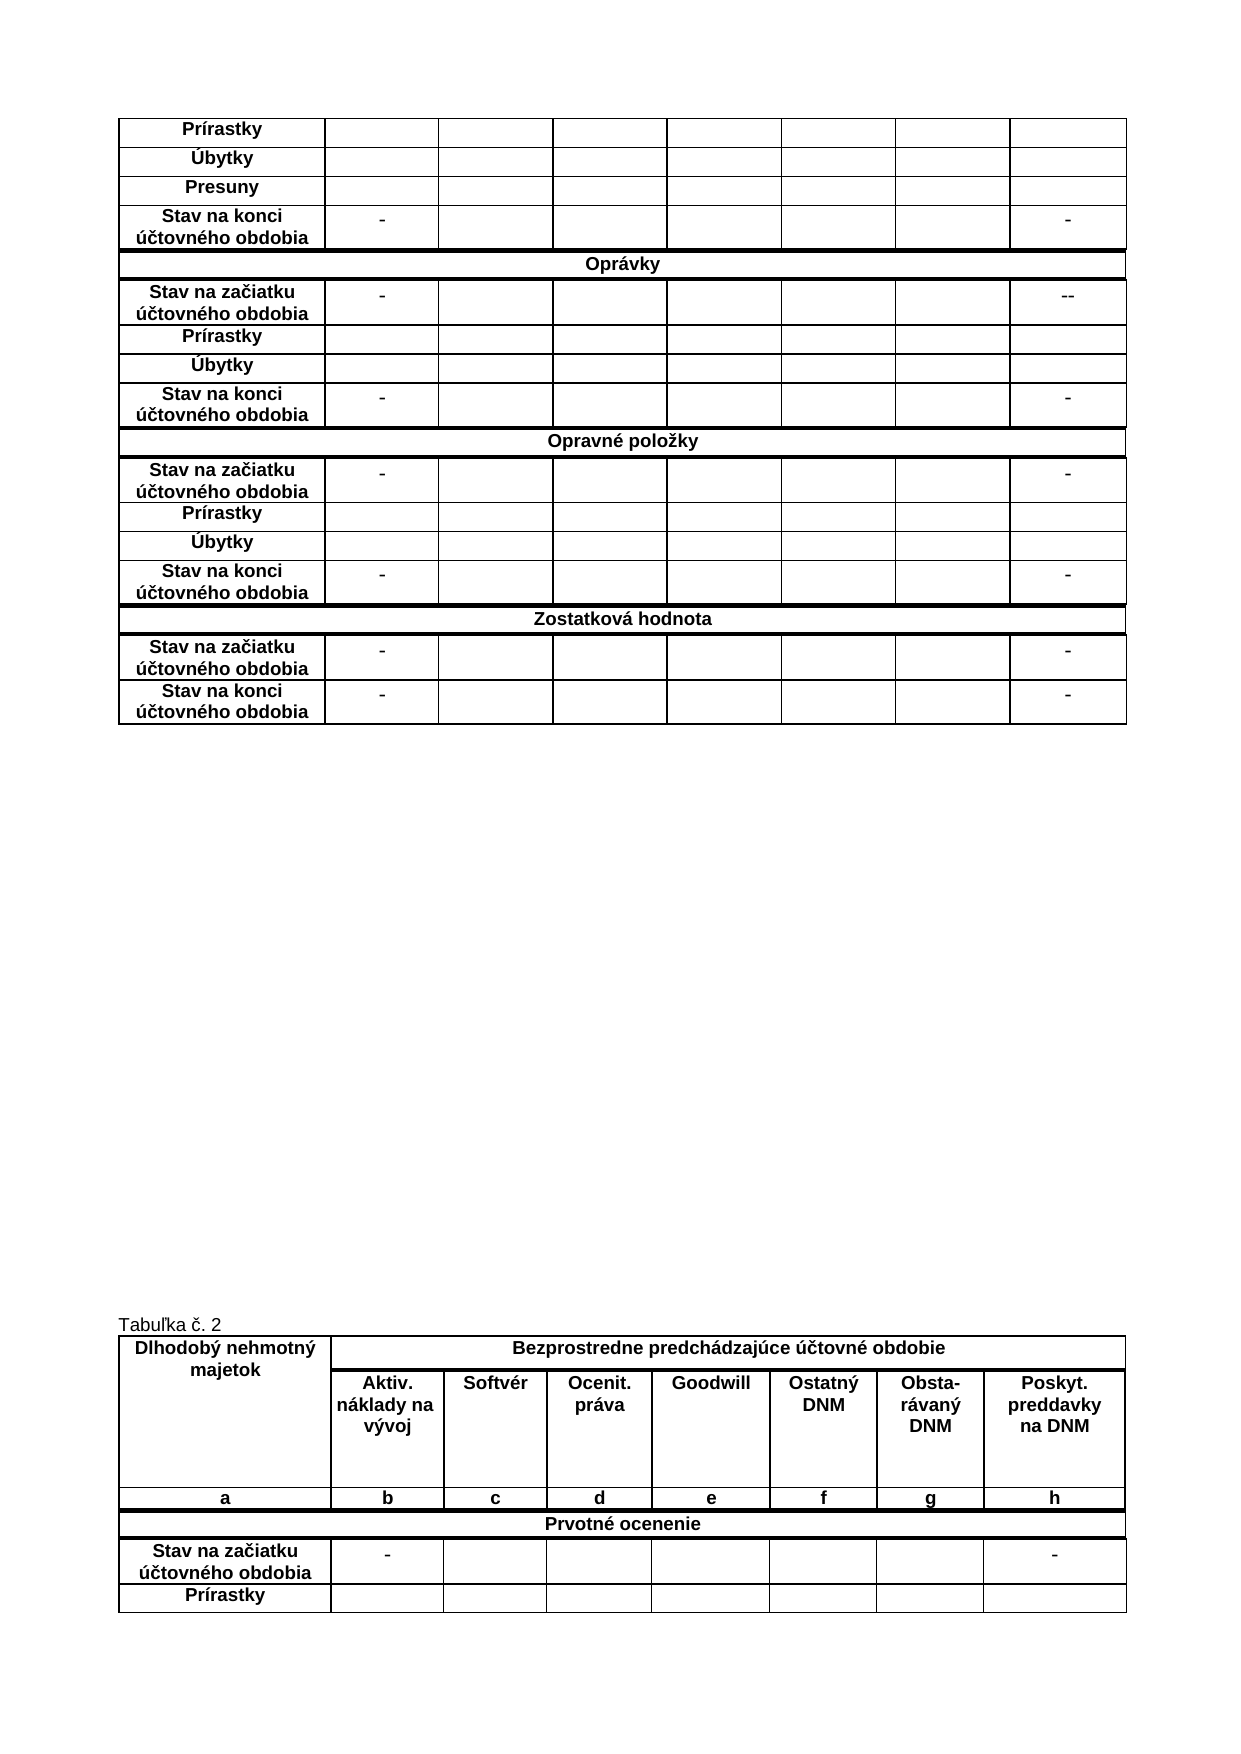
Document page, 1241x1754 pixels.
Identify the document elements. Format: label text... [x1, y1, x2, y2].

table_cell [1011, 326, 1126, 353]
table_cell [782, 636, 895, 679]
table_cell Oprávky [120, 253, 1125, 277]
table_cell a [120, 1488, 330, 1508]
table_cell - [326, 636, 438, 679]
table_cell Stav na začiatku účtovného obdobia [120, 1540, 330, 1583]
table_cell Prírastky [120, 503, 324, 531]
table_cell [1011, 503, 1126, 531]
table_cell [332, 1585, 443, 1612]
table_cell Goodwill [653, 1372, 769, 1487]
table_cell [554, 532, 666, 560]
table_cell [439, 561, 552, 603]
table_header Dlhodobý nehmotný majetok [120, 1337, 330, 1487]
table_cell [668, 561, 781, 603]
table_cell [668, 281, 781, 324]
table_cell - [1011, 681, 1126, 723]
table_cell [668, 384, 781, 426]
table_cell [554, 561, 666, 603]
table_cell [668, 206, 781, 248]
table_cell Stav na začiatku účtovného obdobia [120, 281, 324, 324]
table_cell [554, 459, 666, 502]
table_cell - [1011, 206, 1126, 248]
table_cell Prírastky [120, 1585, 330, 1612]
table_cell [326, 326, 438, 353]
table_cell Softvér [445, 1372, 546, 1487]
table_cell [896, 459, 1009, 502]
table_cell [668, 148, 781, 176]
table_cell [896, 148, 1009, 176]
table_cell Opravné položky [120, 430, 1125, 455]
table_cell [444, 1540, 546, 1583]
table_cell [554, 384, 666, 426]
table_cell [444, 1585, 546, 1612]
table_cell [439, 681, 552, 723]
table_cell [554, 681, 666, 723]
table_cell [439, 384, 552, 426]
table_cell [668, 355, 781, 382]
table_cell Poskyt. preddavky na DNM [985, 1372, 1124, 1487]
table_cell [668, 177, 781, 205]
table_cell [1011, 119, 1126, 147]
table_cell [547, 1585, 651, 1612]
text Tabuľka č. 2 [118, 1313, 1122, 1335]
table_cell d [548, 1488, 651, 1508]
table_cell [782, 148, 895, 176]
table_cell [896, 503, 1009, 531]
table_cell [439, 119, 552, 147]
table_cell Stav na začiatku účtovného obdobia [120, 459, 324, 502]
table_cell [439, 459, 552, 502]
table_cell - [326, 561, 438, 603]
table_header Bezprostredne predchádzajúce účtovné obdobie [332, 1337, 1125, 1368]
table_cell [782, 532, 895, 560]
table_cell [554, 177, 666, 205]
table_cell [554, 281, 666, 324]
table_cell [782, 119, 895, 147]
table_cell - [1011, 384, 1126, 426]
table_cell Prírastky [120, 326, 324, 353]
table_cell [326, 355, 438, 382]
table_cell [554, 119, 666, 147]
table_cell [652, 1540, 769, 1583]
table_cell Obsta-rávaný DNM [878, 1372, 983, 1487]
table_cell [668, 532, 781, 560]
table_cell [896, 681, 1009, 723]
table_cell [782, 384, 895, 426]
table_cell [439, 636, 552, 679]
table_cell [896, 384, 1009, 426]
table_cell - [326, 384, 438, 426]
table_cell - [1011, 459, 1126, 502]
table_cell Prírastky [120, 119, 324, 147]
table_cell [1011, 177, 1126, 205]
table_cell Ostatný DNM [771, 1372, 876, 1487]
table_cell [439, 281, 552, 324]
table_cell [439, 326, 552, 353]
table_cell [1011, 355, 1126, 382]
table_cell Stav na konci účtovného obdobia [120, 206, 324, 248]
table_cell [439, 148, 552, 176]
table_cell [782, 355, 895, 382]
table_cell [326, 177, 438, 205]
table_cell [782, 561, 895, 603]
table_cell [896, 326, 1009, 353]
table_cell [896, 561, 1009, 603]
table_cell Stav na konci účtovného obdobia [120, 384, 324, 426]
table_cell [782, 681, 895, 723]
table_cell [770, 1540, 876, 1583]
table_cell - [326, 281, 438, 324]
table_cell c [445, 1488, 546, 1508]
table_cell b [332, 1488, 443, 1508]
table_cell [896, 177, 1009, 205]
table_cell [668, 636, 781, 679]
table_cell g [878, 1488, 983, 1508]
table_cell Zostatková hodnota [120, 608, 1125, 632]
table_cell [896, 206, 1009, 248]
table_cell [326, 503, 438, 531]
table_cell [326, 119, 438, 147]
table_cell [782, 177, 895, 205]
table_cell f [771, 1488, 876, 1508]
table_cell - [1011, 561, 1126, 603]
table_cell Aktiv. náklady na vývoj [332, 1372, 443, 1487]
table_cell [554, 503, 666, 531]
table_cell Úbytky [120, 148, 324, 176]
table_cell - [326, 206, 438, 248]
table_cell Presuny [120, 177, 324, 205]
table_cell [439, 206, 552, 248]
table_cell [1011, 148, 1126, 176]
table_cell [782, 459, 895, 502]
table_cell - [1011, 636, 1126, 679]
table_cell [439, 503, 552, 531]
table_cell Prvotné ocenenie [120, 1513, 1125, 1536]
table_cell Stav na konci účtovného obdobia [120, 561, 324, 603]
table_cell [554, 206, 666, 248]
table_cell [782, 503, 895, 531]
table_cell [1011, 532, 1126, 560]
table_cell [877, 1585, 983, 1612]
table_cell [877, 1540, 983, 1583]
table_cell [668, 681, 781, 723]
table_cell [984, 1585, 1126, 1612]
table_cell [668, 326, 781, 353]
table_cell e [653, 1488, 769, 1508]
table_cell [782, 281, 895, 324]
table_cell [439, 532, 552, 560]
table_cell [547, 1540, 651, 1583]
table_cell [782, 206, 895, 248]
table_cell [439, 177, 552, 205]
table_cell - [326, 459, 438, 502]
table_cell Úbytky [120, 532, 324, 560]
table_cell - [332, 1540, 443, 1583]
table_cell [554, 148, 666, 176]
table_cell [326, 532, 438, 560]
table_cell Stav na konci účtovného obdobia [120, 681, 324, 723]
table_cell - [326, 681, 438, 723]
table_cell [326, 148, 438, 176]
table_cell [896, 355, 1009, 382]
table_cell [896, 119, 1009, 147]
table_cell [896, 532, 1009, 560]
table_cell - [984, 1540, 1126, 1583]
table_cell [439, 355, 552, 382]
table_cell [668, 503, 781, 531]
table_cell [668, 459, 781, 502]
table_cell h [985, 1488, 1124, 1508]
table_cell Úbytky [120, 355, 324, 382]
table_cell [896, 636, 1009, 679]
table_cell [782, 326, 895, 353]
table_cell [896, 281, 1009, 324]
table_cell -- [1011, 281, 1126, 324]
table_cell Stav na začiatku účtovného obdobia [120, 636, 324, 679]
table_cell [554, 355, 666, 382]
table_cell [554, 326, 666, 353]
table_cell [668, 119, 781, 147]
table_cell [652, 1585, 769, 1612]
table_cell Ocenit. práva [548, 1372, 651, 1487]
table_cell [554, 636, 666, 679]
table_cell [770, 1585, 876, 1612]
